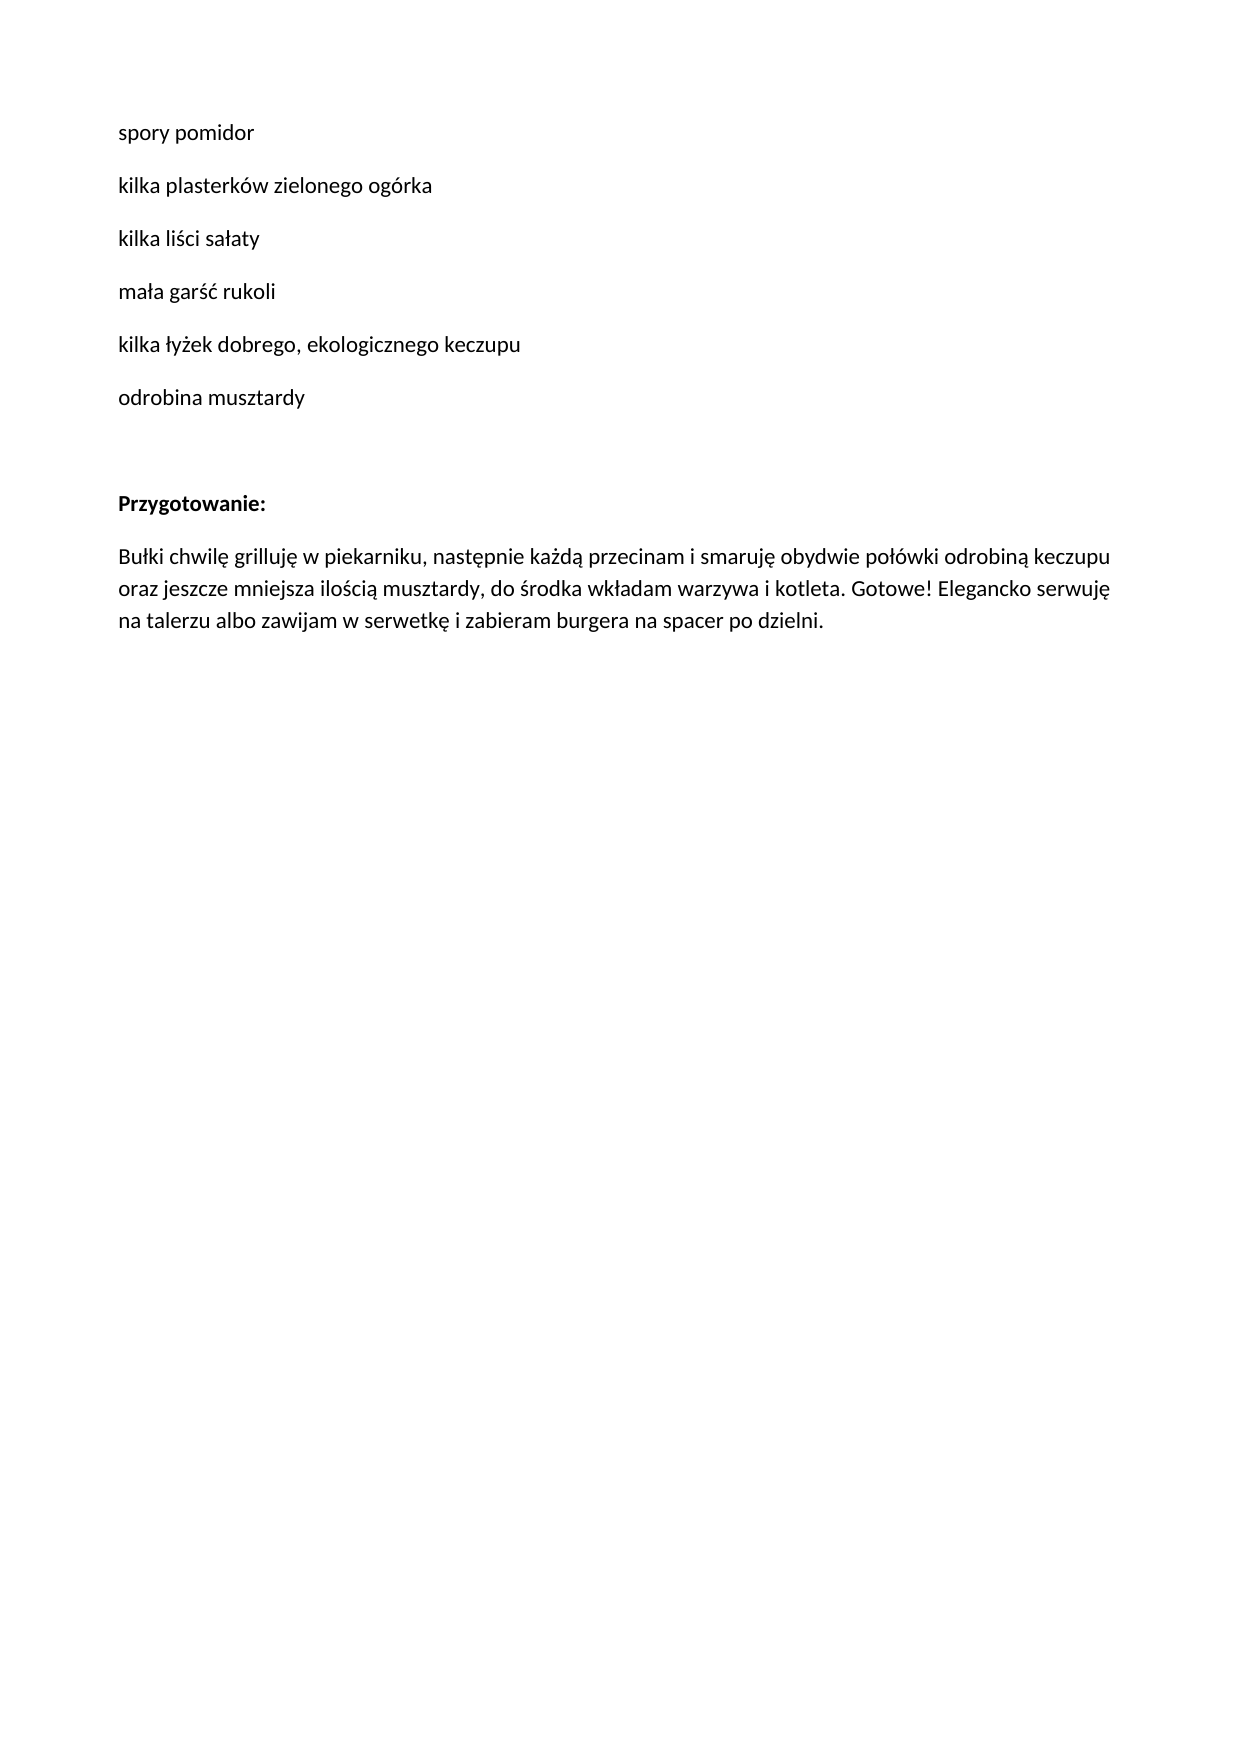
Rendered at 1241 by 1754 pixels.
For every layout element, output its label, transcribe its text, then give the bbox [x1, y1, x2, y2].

text kilka liści sałaty [118, 224, 1122, 252]
text odrobina musztardy [118, 383, 1122, 411]
text spory pomidor [118, 118, 1122, 146]
text kilka łyżek dobrego, ekologicznego keczupu [118, 330, 1122, 358]
text Przygotowanie: [118, 489, 1122, 517]
text mała garść rukoli [118, 277, 1122, 305]
text Bułki chwilę grilluję w piekarniku, następnie każdą przecinam i smaruję obydwie połówki odrobiną keczupu oraz jeszcze mniejsza ilością musztardy, do środka wkładam warzywa i kotleta. Gotowe! Elegancko serwuję na talerzu albo zawijam w serwetkę i zabieram burgera na spacer po dzielni. [118, 542, 1122, 635]
text kilka plasterków zielonego ogórka [118, 171, 1122, 199]
